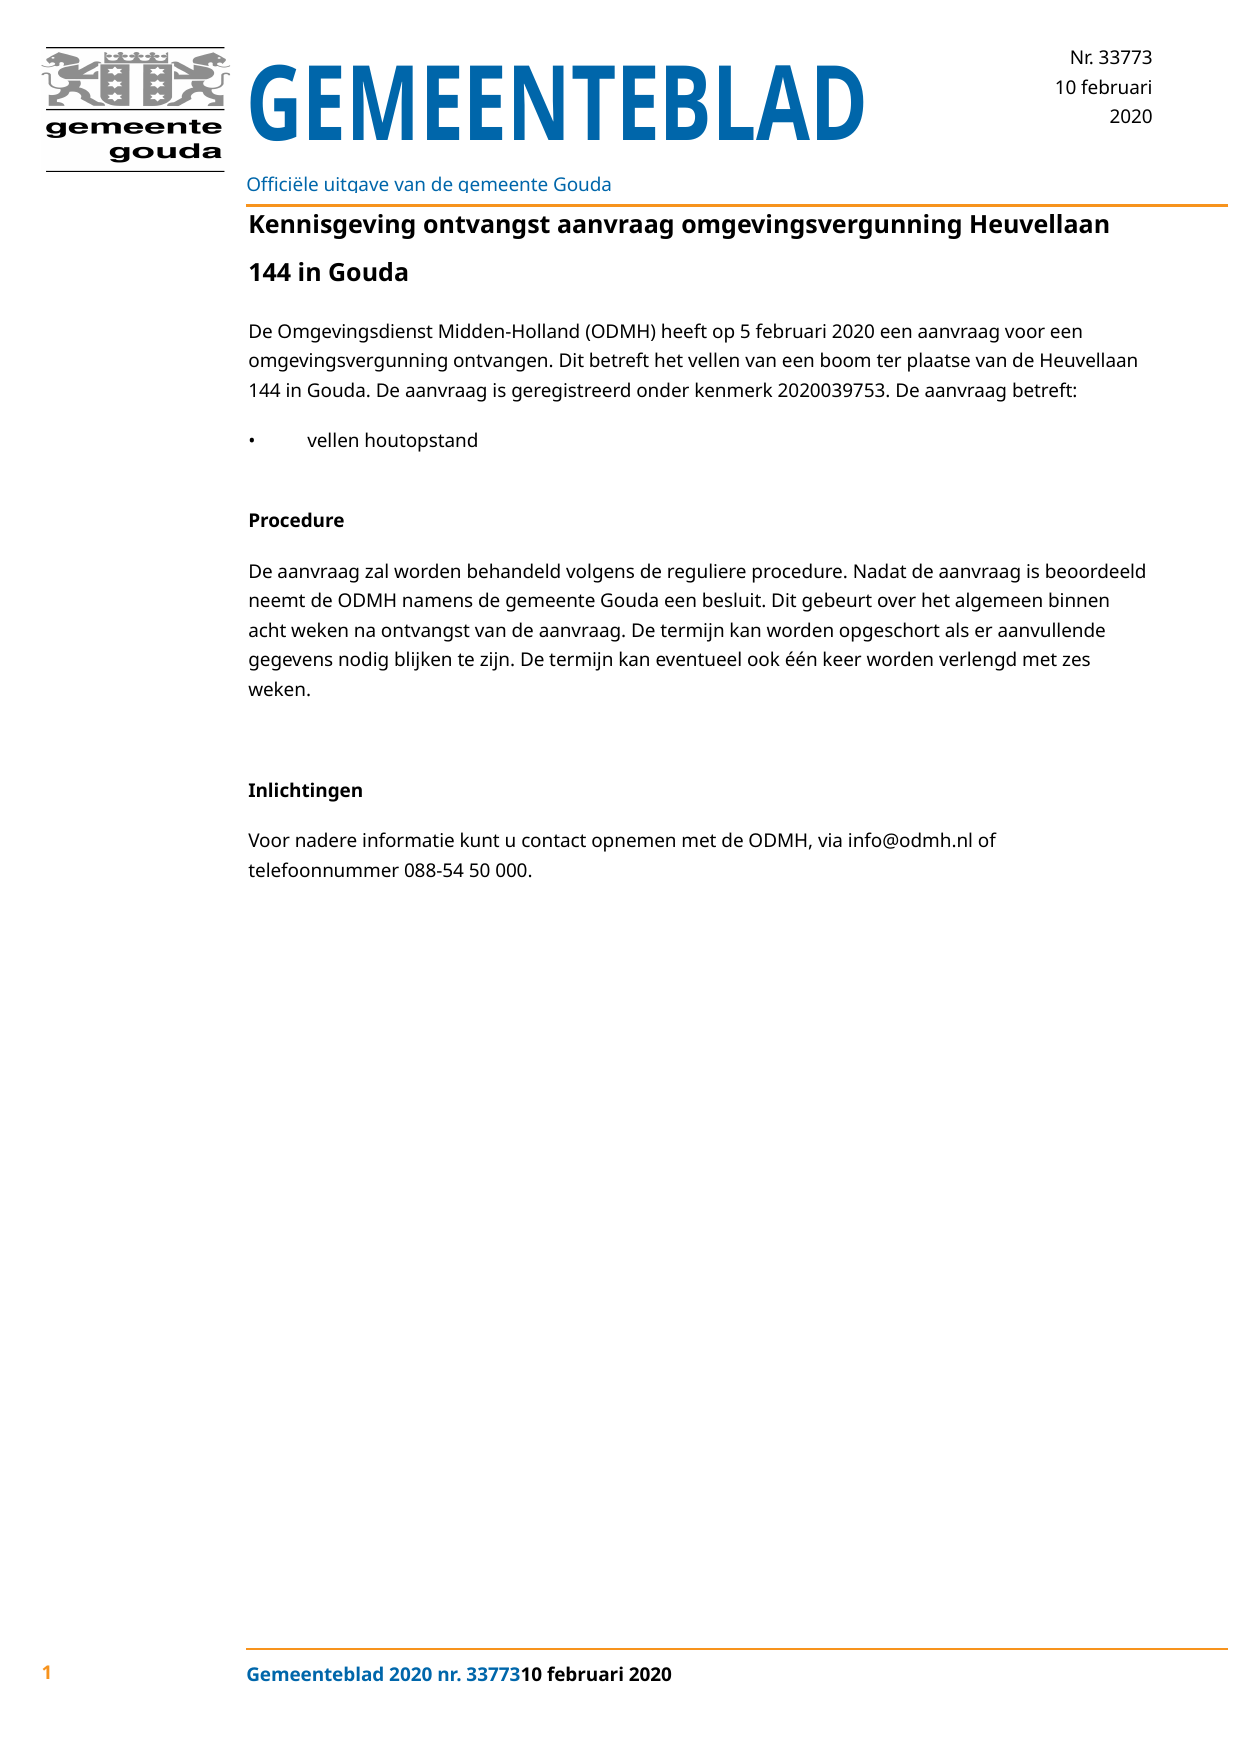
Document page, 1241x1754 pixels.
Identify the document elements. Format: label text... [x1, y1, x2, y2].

text De Omgevingsdienst Midden-Holland (ODMH) heeft op 5 februari 2020 een aanvraag voor een omgevingsvergunning ontvangen. Dit betreft het vellen van een boom ter plaatse van de Heuvellaan 144 in Gouda. De aanvraag is geregistreerd onder kenmerk 2020039753. De aanvraag betreft: [248, 318, 1152, 403]
text Inlichtingen [248, 777, 1152, 803]
picture [41, 47, 231, 172]
text De aanvraag zal worden behandeld volgens de reguliere procedure. Nadat de aanvraag is beoordeeld neemt de ODMH namens de gemeente Gouda een besluit. Dit gebeurt over het algemeen binnen acht weken na ontvangst van de aanvraag. De termijn kan worden opgeschort als er aanvullende gegevens nodig blijken te zijn. De termijn kan eventueel ook één keer worden verlengd met zes weken. [248, 558, 1152, 702]
list vellen houtopstand [248, 427, 1152, 453]
text Voor nadere informatie kunt u contact opnemen met de ODMH, via info@odmh.nl of telefoonnummer 088-54 50 000. [248, 827, 1152, 883]
text Kennisgeving ontvangst aanvraag omgevingsvergunning Heuvellaan 144 in Gouda [248, 207, 1152, 288]
text Procedure [248, 507, 1152, 533]
